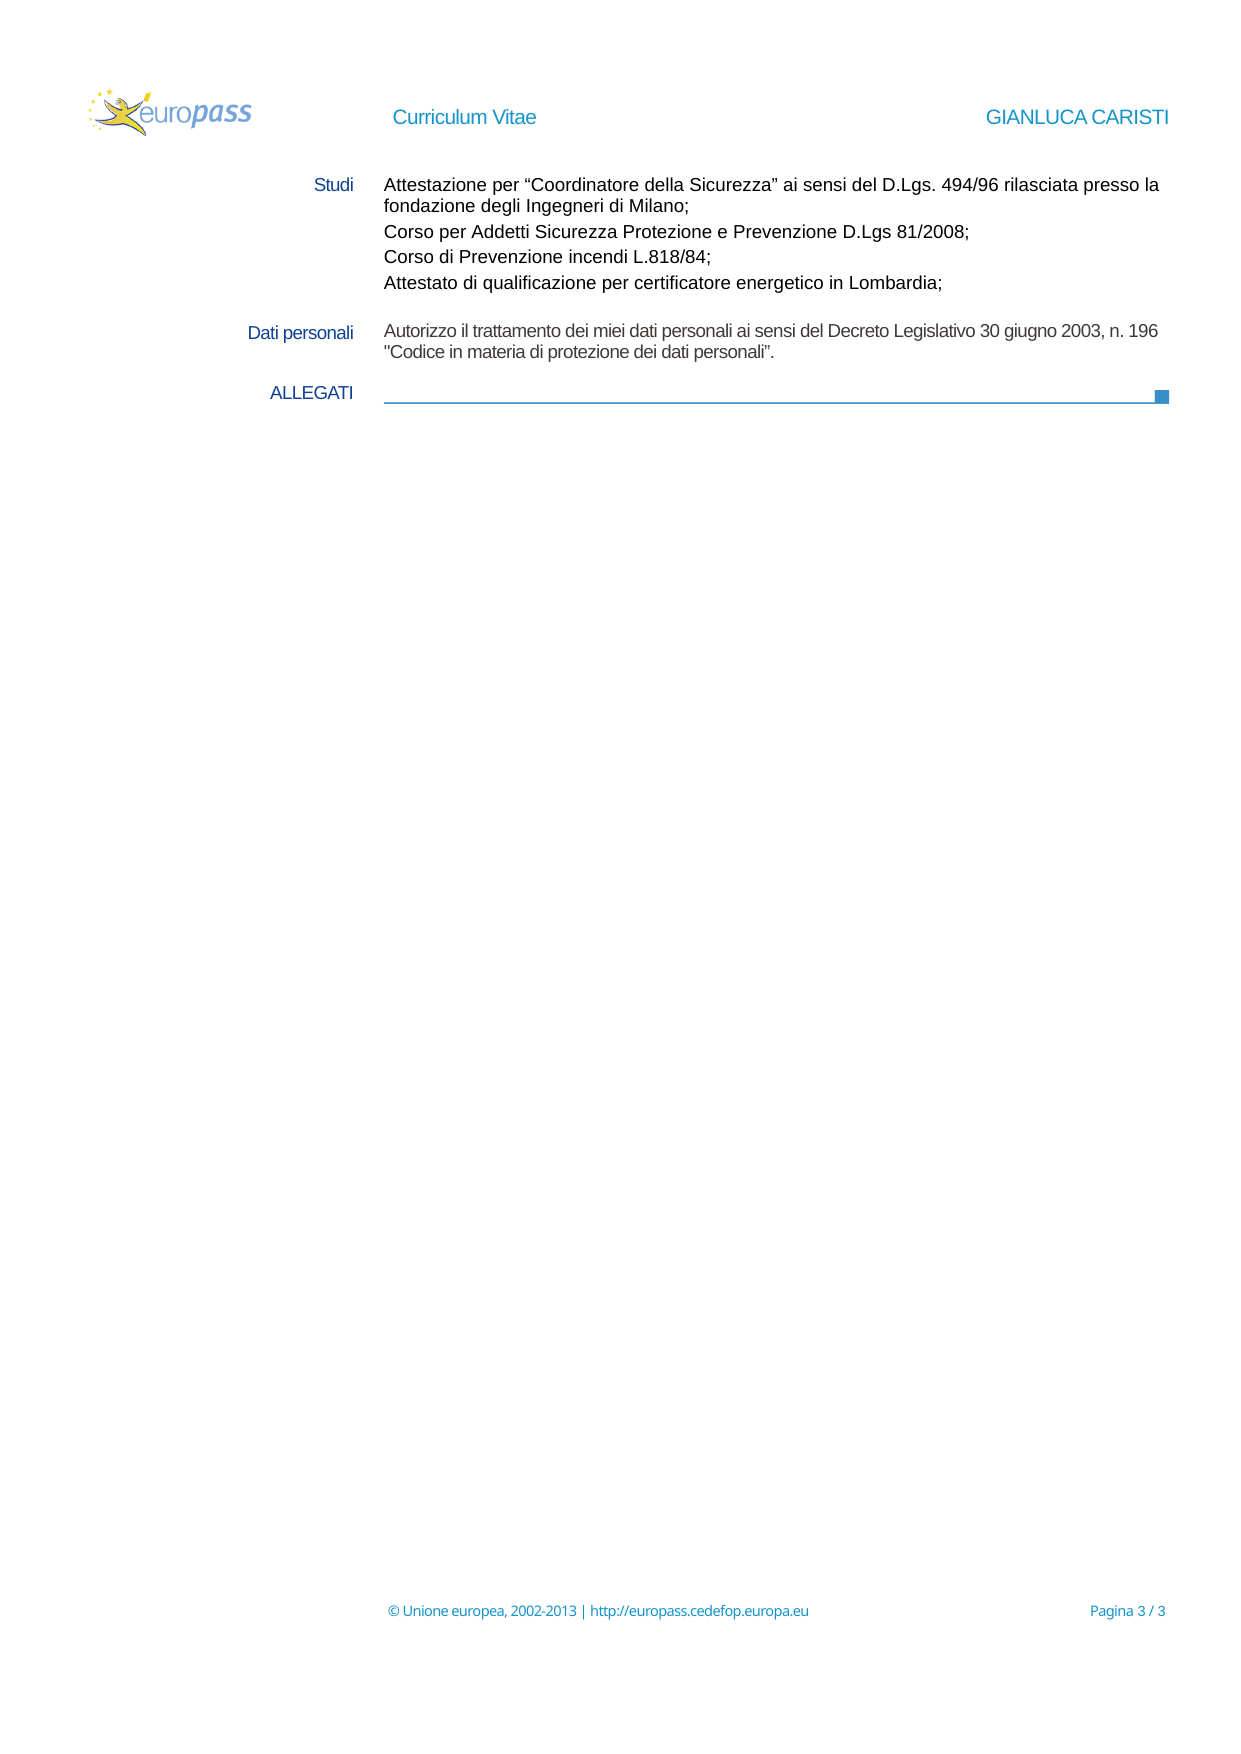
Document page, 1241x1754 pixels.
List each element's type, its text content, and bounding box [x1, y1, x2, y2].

table_header ALLEGATI [89, 382, 384, 404]
table_cell [384, 447, 1169, 471]
table_cell [384, 296, 1169, 320]
table_cell [89, 447, 384, 471]
table_cell [89, 296, 384, 320]
table_cell Dati personali [89, 320, 384, 363]
table_header [384, 382, 1169, 402]
table_cell Autorizzo il trattamento dei miei dati personali ai sensi del Decreto Legislativo 30 giugno 2003, n. 196 "Codice in materia di protezione dei dati personali”. [384, 320, 1169, 363]
table_header Studi [89, 171, 384, 296]
table_header [384, 423, 1169, 447]
table_header [89, 423, 384, 447]
table_header Attestazione per “Coordinatore della Sicurezza” ai sensi del D.Lgs. 494/96 rilasciata presso la fondazione degli Ingegneri di Milano; Corso per Addetti Sicurezza Protezione e Prevenzione D.Lgs 81/2008; Corso di Prevenzione incendi L.818/84; Attestato di qualificazione per certificatore energetico in Lombardia; [384, 171, 1169, 296]
